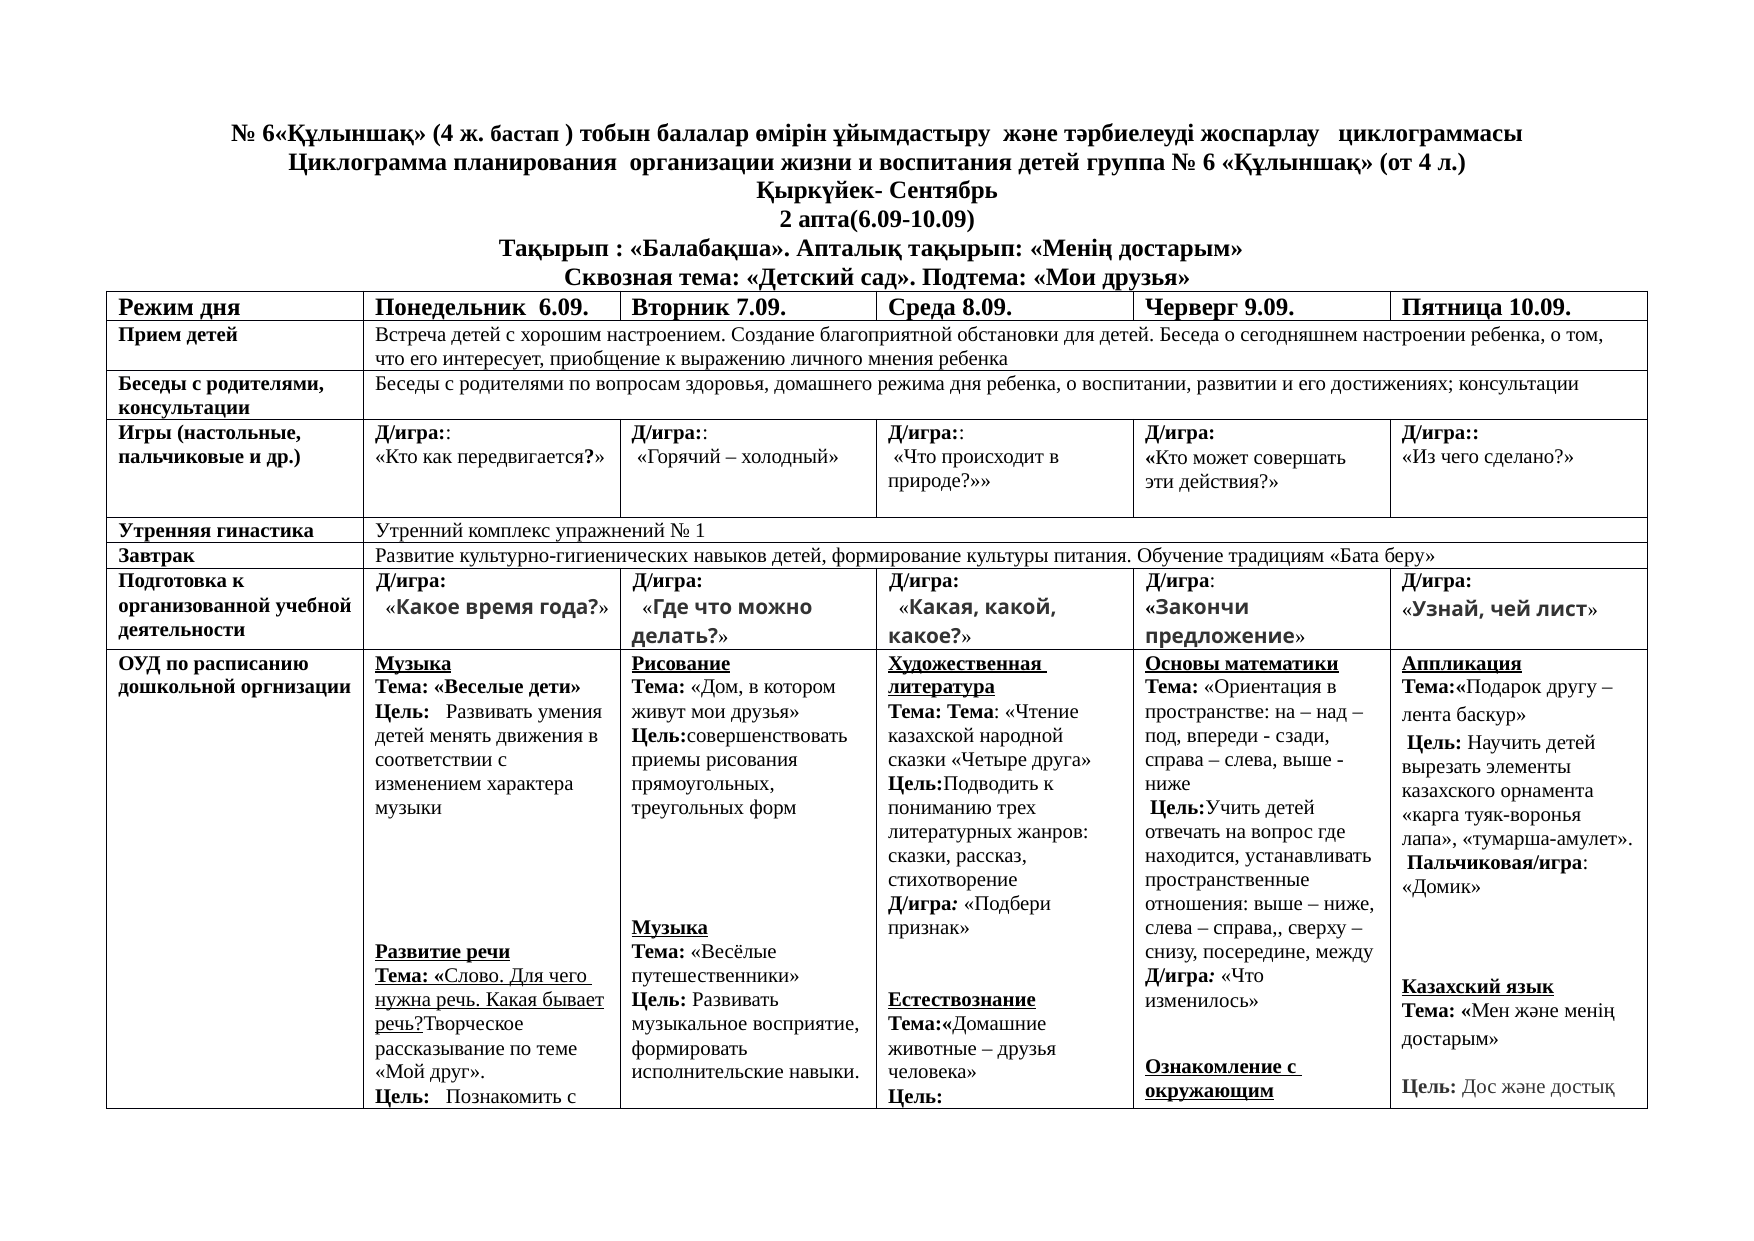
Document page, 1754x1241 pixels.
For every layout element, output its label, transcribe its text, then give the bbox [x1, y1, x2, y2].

table_header Среда 8.09. [877, 292, 1133, 320]
table_cell Утренний комплекс упражнений № 1 [364, 518, 1647, 542]
table_cell Игры (настольные, пальчиковые и др.) [107, 420, 363, 517]
text Қыркүйек- Сентябрь [118, 176, 1636, 204]
table_cell Д/игра:: «Кто как передвигается?» [364, 420, 620, 517]
table_cell Аппликация Тема:«Подарок другу – лента баскур» Цель: Научить детей вырезать элементы казахского орнамента «карга туяк-воронья лапа», «тумарша-амулет». Пальчиковая/игра: «Домик» Казахский язык Тема: «Мен және менің достарым» Цель: Дос және достық [1391, 650, 1647, 1108]
table_cell Д/игра:: «Из чего сделано?» [1391, 420, 1647, 517]
table_cell ОУД по расписанию дошкольной оргнизации [107, 650, 363, 1108]
table_cell Основы математики Тема: «Ориентация в пространстве: на – над – под, впереди - сзади, справа – слева, выше - ниже Цель:Учить детей отвечать на вопрос где находится, устанавливать пространственные отношения: выше – ниже, слева – справа,, сверху – снизу, посередине, между Д/игра: «Что изменилось» Ознакомление с окружающим [1134, 650, 1390, 1108]
table_cell Д/игра:: «Что происходит в природе?»» [877, 420, 1133, 517]
text Сквозная тема: «Детский сад». Подтема: «Мои друзья» [118, 262, 1636, 291]
text Тақырып : «Балабақша». Апталық тақырып: «Менің достарым» [118, 233, 1636, 262]
table_cell Музыка Тема: «Веселые дети» Цель: Развивать умения детей менять движения в соответствии с изменением характера музыки Развитие речи Тема: «Слово. Для чего нужна речь. Какая бывает речь?Творческое рассказывание по теме «Мой друг». Цель: Познакомить с [364, 650, 620, 1108]
table_cell Д/игра: «Какое время года?» [364, 569, 620, 649]
table_cell Завтрак [107, 543, 363, 567]
text № 6«Құлыншақ» (4 ж. бастап ) тобын балалар өмірін ұйымдастыру және тәрбиелеуді жоспарлау циклограммасы Циклограмма планирования организации жизни и воспитания детей группа № 6 «Құлыншақ» (от 4 л.) [118, 118, 1636, 176]
table_cell Беседы с родителями, консультации [107, 371, 363, 419]
table_cell Художественная литература Тема: Тема: «Чтение казахской народной сказки «Четыре друга» Цель:Подводить к пониманию трех литературных жанров: сказки, рассказ, стихотворение Д/игра: «Подбери признак» Естествознание Тема:«Домашние животные – друзья человека» Цель: [877, 650, 1133, 1108]
table_cell Прием детей [107, 321, 363, 369]
table_header Пятница 10.09. [1391, 292, 1647, 320]
table_cell Рисование Тема: «Дом, в котором живут мои друзья» Цель:совершенствовать приемы рисования прямоугольных, треугольных форм Музыка Тема: «Весёлые путешественники» Цель: Развивать музыкальное восприятие, формировать исполнительские навыки. [621, 650, 876, 1108]
table_cell Д/игра: «Закончи предложение» [1134, 569, 1390, 649]
table_cell Д/игра: «Какая, какой, какое?» [877, 569, 1133, 649]
table_header Режим дня [107, 292, 363, 320]
table_cell Беседы с родителями по вопросам здоровья, домашнего режима дня ребенка, о воспитании, развитии и его достижениях; консультации [364, 371, 1647, 419]
table_cell Встреча детей с хорошим настроением. Создание благоприятной обстановки для детей. Беседа о сегодняшнем настроении ребенка, о том, что его интересует, приобщение к выражению личного мнения ребенка [364, 321, 1647, 369]
table_cell Д/игра: «Где что можно делать?» [621, 569, 876, 649]
table_header Понедельник 6.09. [364, 292, 620, 320]
table_cell Утренняя гинастика [107, 518, 363, 542]
table_cell Подготовка к организованной учебной деятельности [107, 569, 363, 649]
table_cell Д/игра: «Кто может совершать эти действия?» [1134, 420, 1390, 517]
table_header Черверг 9.09. [1134, 292, 1390, 320]
table_cell Развитие культурно-гигиенических навыков детей, формирование культуры питания. Обучение традициям «Бата беру» [364, 543, 1647, 567]
text 2 апта(6.09-10.09) [118, 204, 1636, 233]
table_cell Д/игра:: «Горячий – холодный» [621, 420, 876, 517]
table_cell Д/игра: «Узнай, чей лист» [1391, 569, 1647, 649]
table_header Вторник 7.09. [621, 292, 876, 320]
